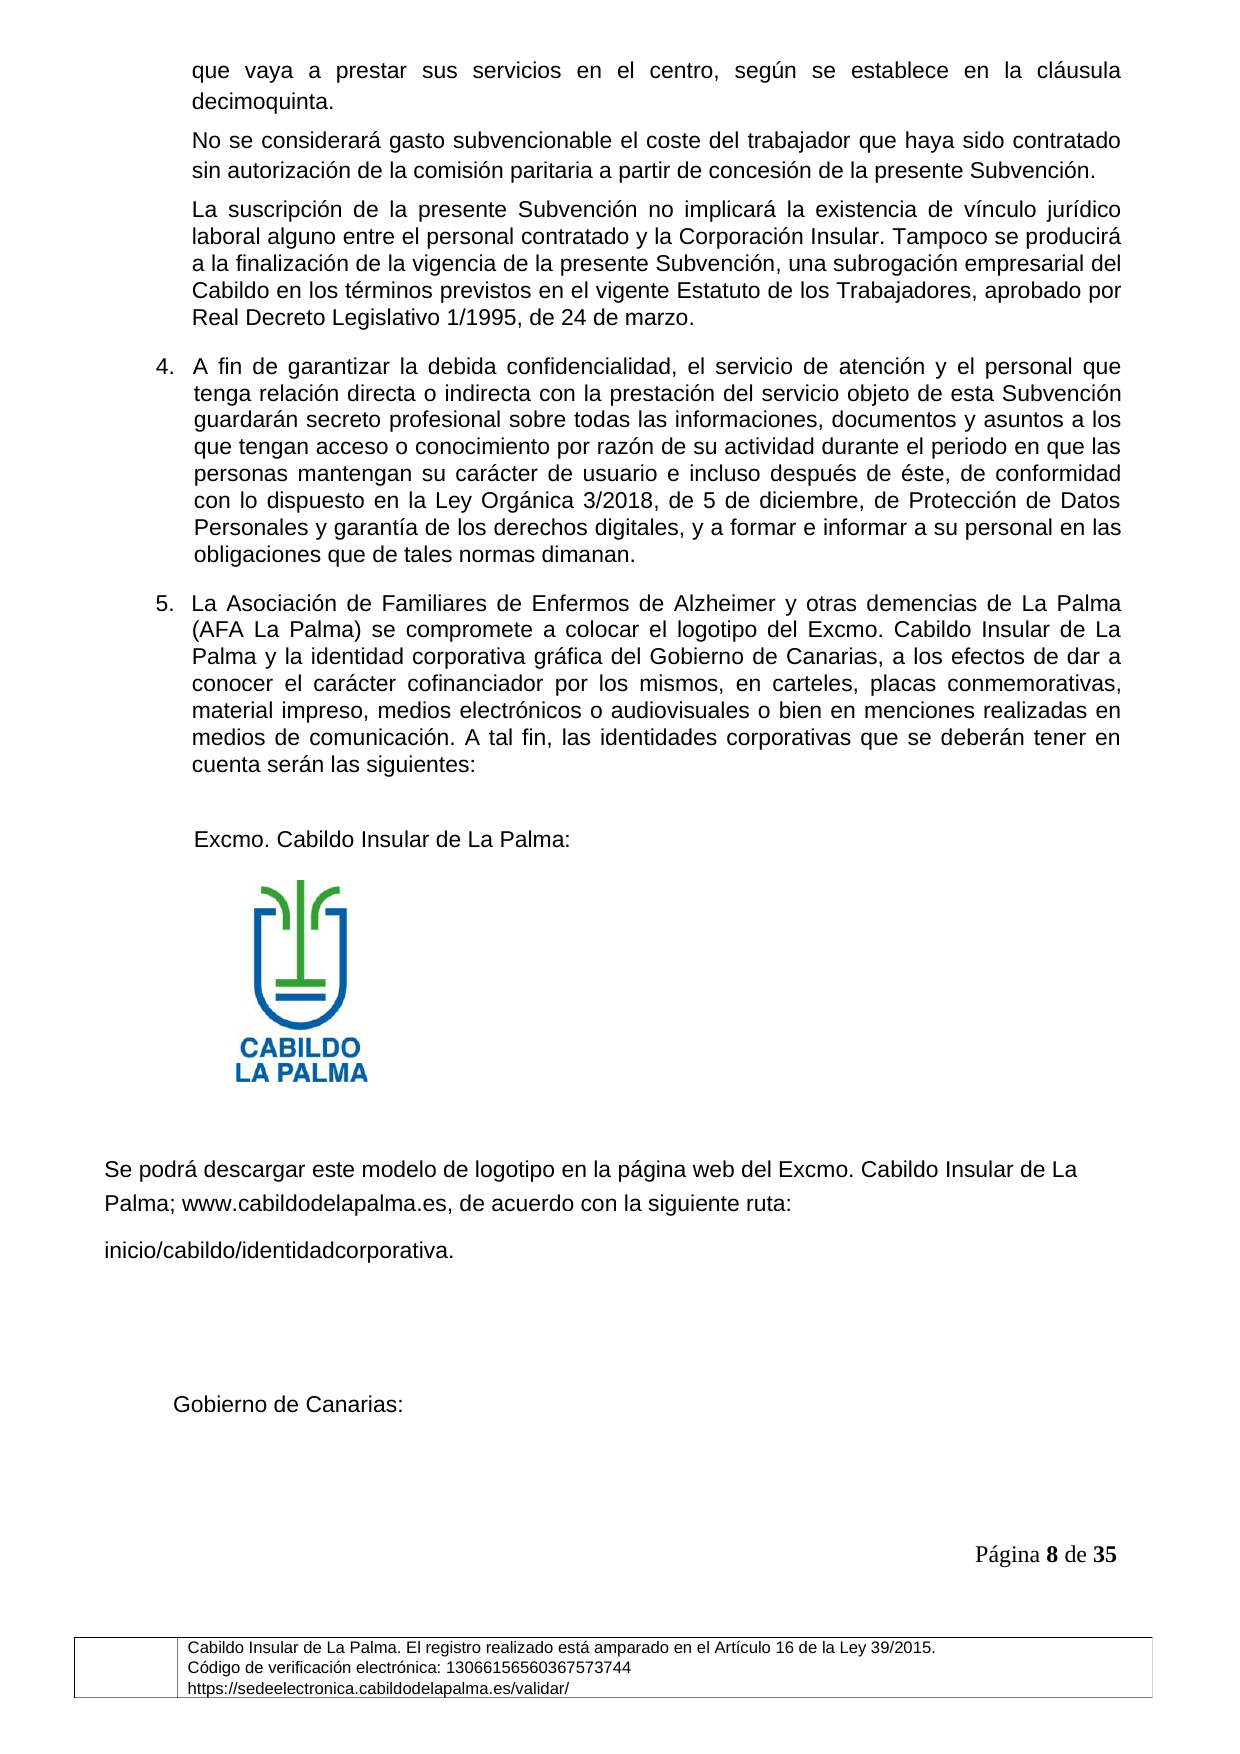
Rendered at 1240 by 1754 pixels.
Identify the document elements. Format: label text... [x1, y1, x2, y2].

text Gobierno de Canarias: [173, 1391, 1122, 1417]
text La suscripción de la presente Subvención no implicará la existencia de vínculo jurídico laboral alguno entre el personal contratado y la Corporación Insular. Tampoco se producirá a la finalización de la vigencia de la presente Subvención, una subrogación empresarial del Cabildo en los términos previstos en el vigente Estatuto de los Trabajadores, aprobado por Real Decreto Legislativo 1/1995, de 24 de marzo. [192, 196, 1122, 331]
text Página 8 de 35 [975, 1539, 1122, 1567]
text Se podrá descargar este modelo de logotipo en la página web del Excmo. Cabildo Insular de La Palma; www.cabildodelapalma.es, de acuerdo con la siguiente ruta: [104, 1156, 1122, 1216]
text que vaya a prestar sus servicios en el centro, según se establece en la cláusula decimoquinta. [192, 57, 1122, 114]
text inicio/cabildo/identidadcorporativa. [104, 1237, 1122, 1263]
text No se considerará gasto subvencionable el coste del trabajador que haya sido contratado sin autorización de la comisión paritaria a partir de concesión de la presente Subvención. [192, 127, 1122, 183]
text Excmo. Cabildo Insular de La Palma: [194, 826, 1122, 852]
list La Asociación de Familiares de Enfermos de Alzheimer y otras demencias de La Palma (AFA La Palma) se compromete a colocar el logotipo del Excmo. Cabildo Insular de La Palma y la identidad corporativa gráfica del Gobierno de Canarias, a los efectos de dar a conocer el carácter cofinanciador por los mismos, en carteles, placas conmemorativas, material impreso, medios electrónicos o audiovisuales o bien en menciones realizadas en medios de comunicación. A tal fin, las identidades corporativas que se deberán tener en cuenta serán las siguientes: [155, 589, 1122, 777]
list A fin de garantizar la debida confidencialidad, el servicio de atención y el personal que tenga relación directa o indirecta con la prestación del servicio objeto de esta Subvención guardarán secreto profesional sobre todas las informaciones, documentos y asuntos a los que tengan acceso o conocimiento por razón de su actividad durante el periodo en que las personas mantengan su carácter de usuario e incluso después de éste, de conformidad con lo dispuesto en la Ley Orgánica 3/2018, de 5 de diciembre, de Protección de Datos Personales y garantía de los derechos digitales, y a formar e informar a su personal en las obligaciones que de tales normas dimanan. [156, 353, 1122, 567]
